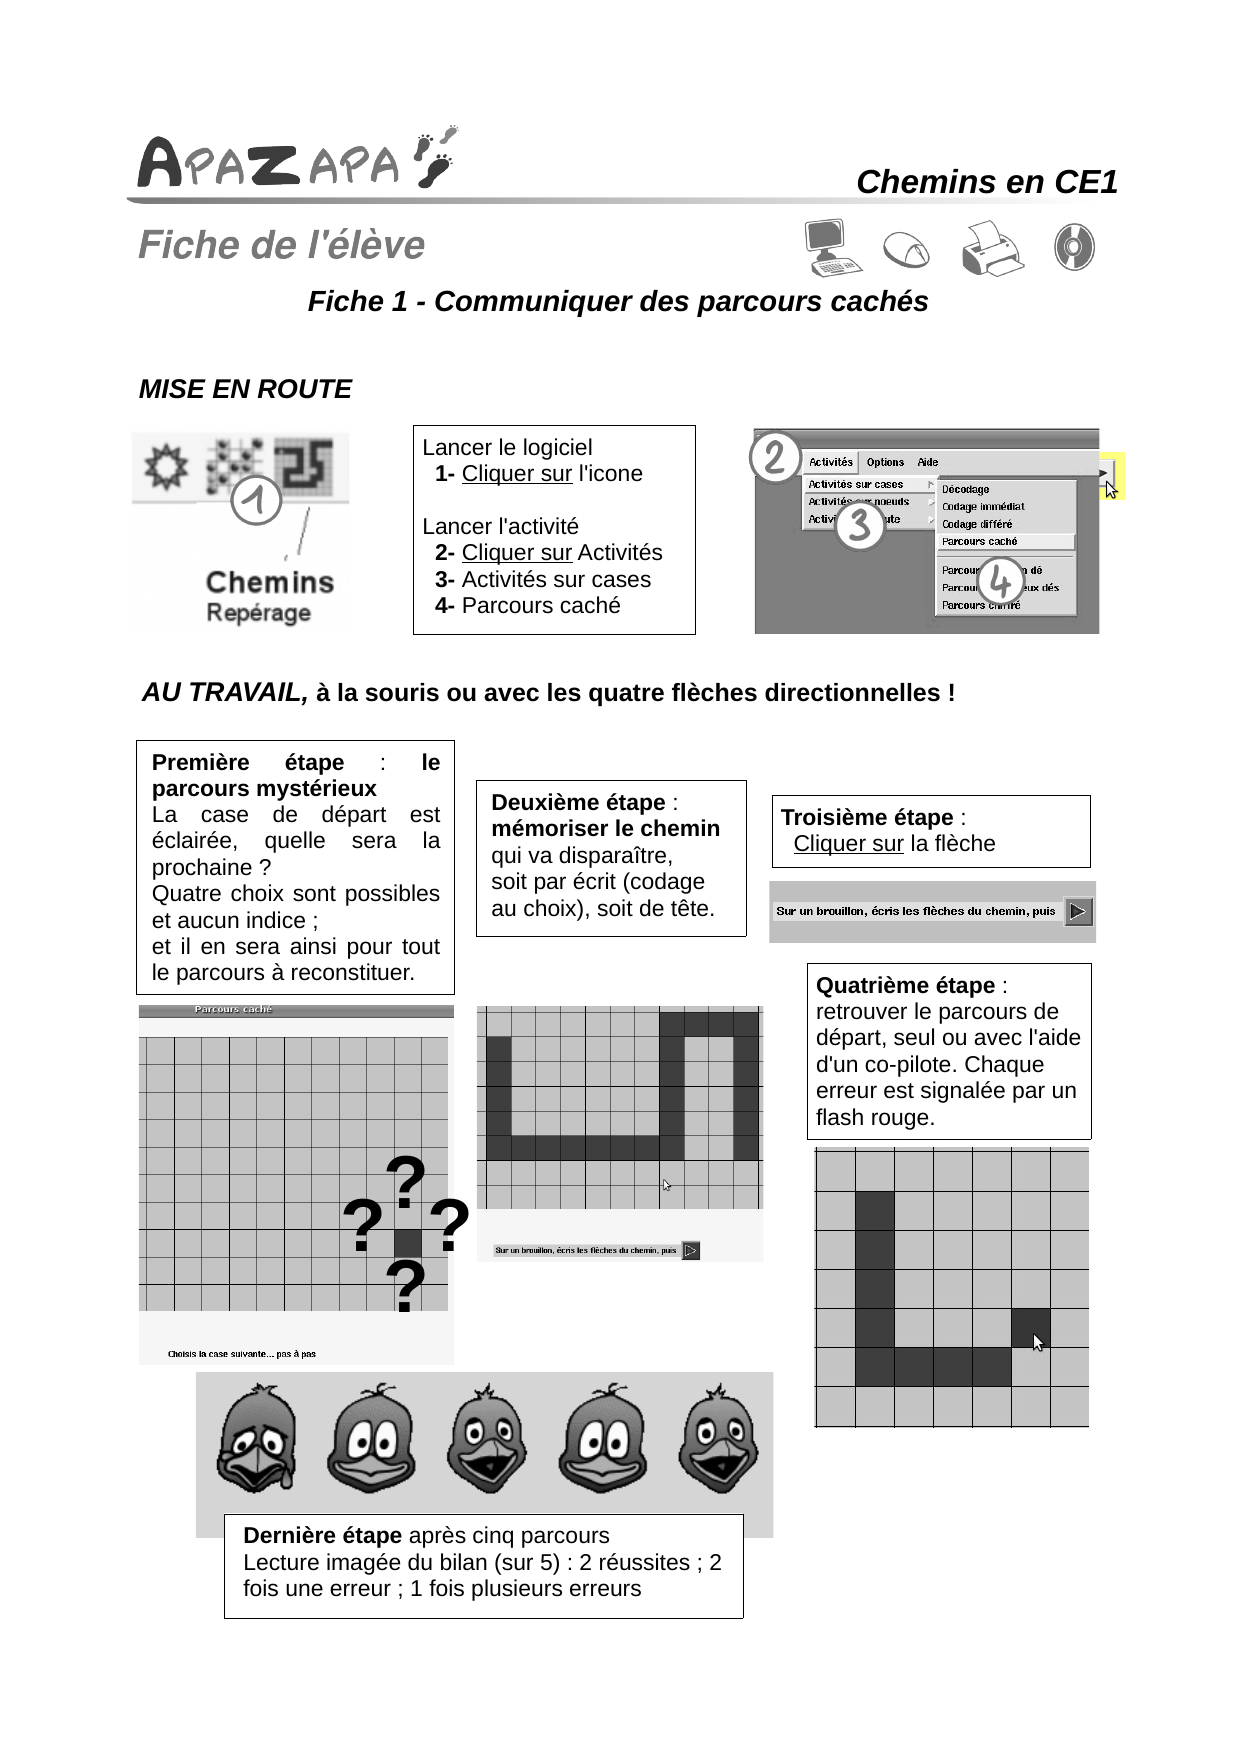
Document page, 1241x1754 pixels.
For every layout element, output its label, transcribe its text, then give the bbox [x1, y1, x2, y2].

picture [814, 1147, 1089, 1428]
picture [195, 1372, 774, 1538]
text Lancer l'activité [422, 513, 687, 539]
picture [138, 1005, 454, 1365]
text Dernière étape après cinq parcours [243, 1522, 730, 1549]
picture [118, 118, 1123, 284]
picture [747, 428, 1126, 634]
text Quatre choix sont possibles et aucun indice ; [152, 880, 440, 933]
text 3- Activités sur cases [422, 566, 687, 592]
text Première étape : le parcours mystérieux [152, 748, 440, 801]
picture [476, 1006, 764, 1262]
picture [769, 881, 1097, 943]
text soit par écrit (codage au choix), soit de tête. [491, 868, 736, 921]
text La case de départ est éclairée, quelle sera la prochaine ? [152, 801, 440, 880]
text 1- Cliquer sur l'icone [422, 460, 687, 487]
text 2- Cliquer sur Activités [422, 539, 687, 566]
text Deuxième étape : mémoriser le chemin qui va disparaître, [491, 789, 736, 868]
text Cliquer sur la flèche [781, 830, 1082, 857]
text 4- Parcours caché [422, 592, 687, 618]
subtitle Fiche 1 - Communiquer des parcours cachés [118, 284, 1122, 317]
text Troisième étape : [781, 804, 1082, 830]
picture [130, 426, 350, 632]
text Lancer le logiciel [422, 434, 687, 460]
subtitle MISE EN ROUTE [138, 373, 1122, 405]
text et il en sera ainsi pour tout le parcours à reconstituer. [152, 933, 440, 986]
subtitle AU TRAVAIL, à la souris ou avec les quatre flèches directionnelles ! [142, 676, 1122, 707]
text Quatrième étape : retrouver le parcours de départ, seul ou avec l'aide d'un co-pilote. Chaque erreur est signalée par un flash rouge. [816, 972, 1082, 1130]
text Lecture imagée du bilan (sur 5) : 2 réussites ; 2 fois une erreur ; 1 fois plusieurs erreurs [243, 1549, 730, 1601]
